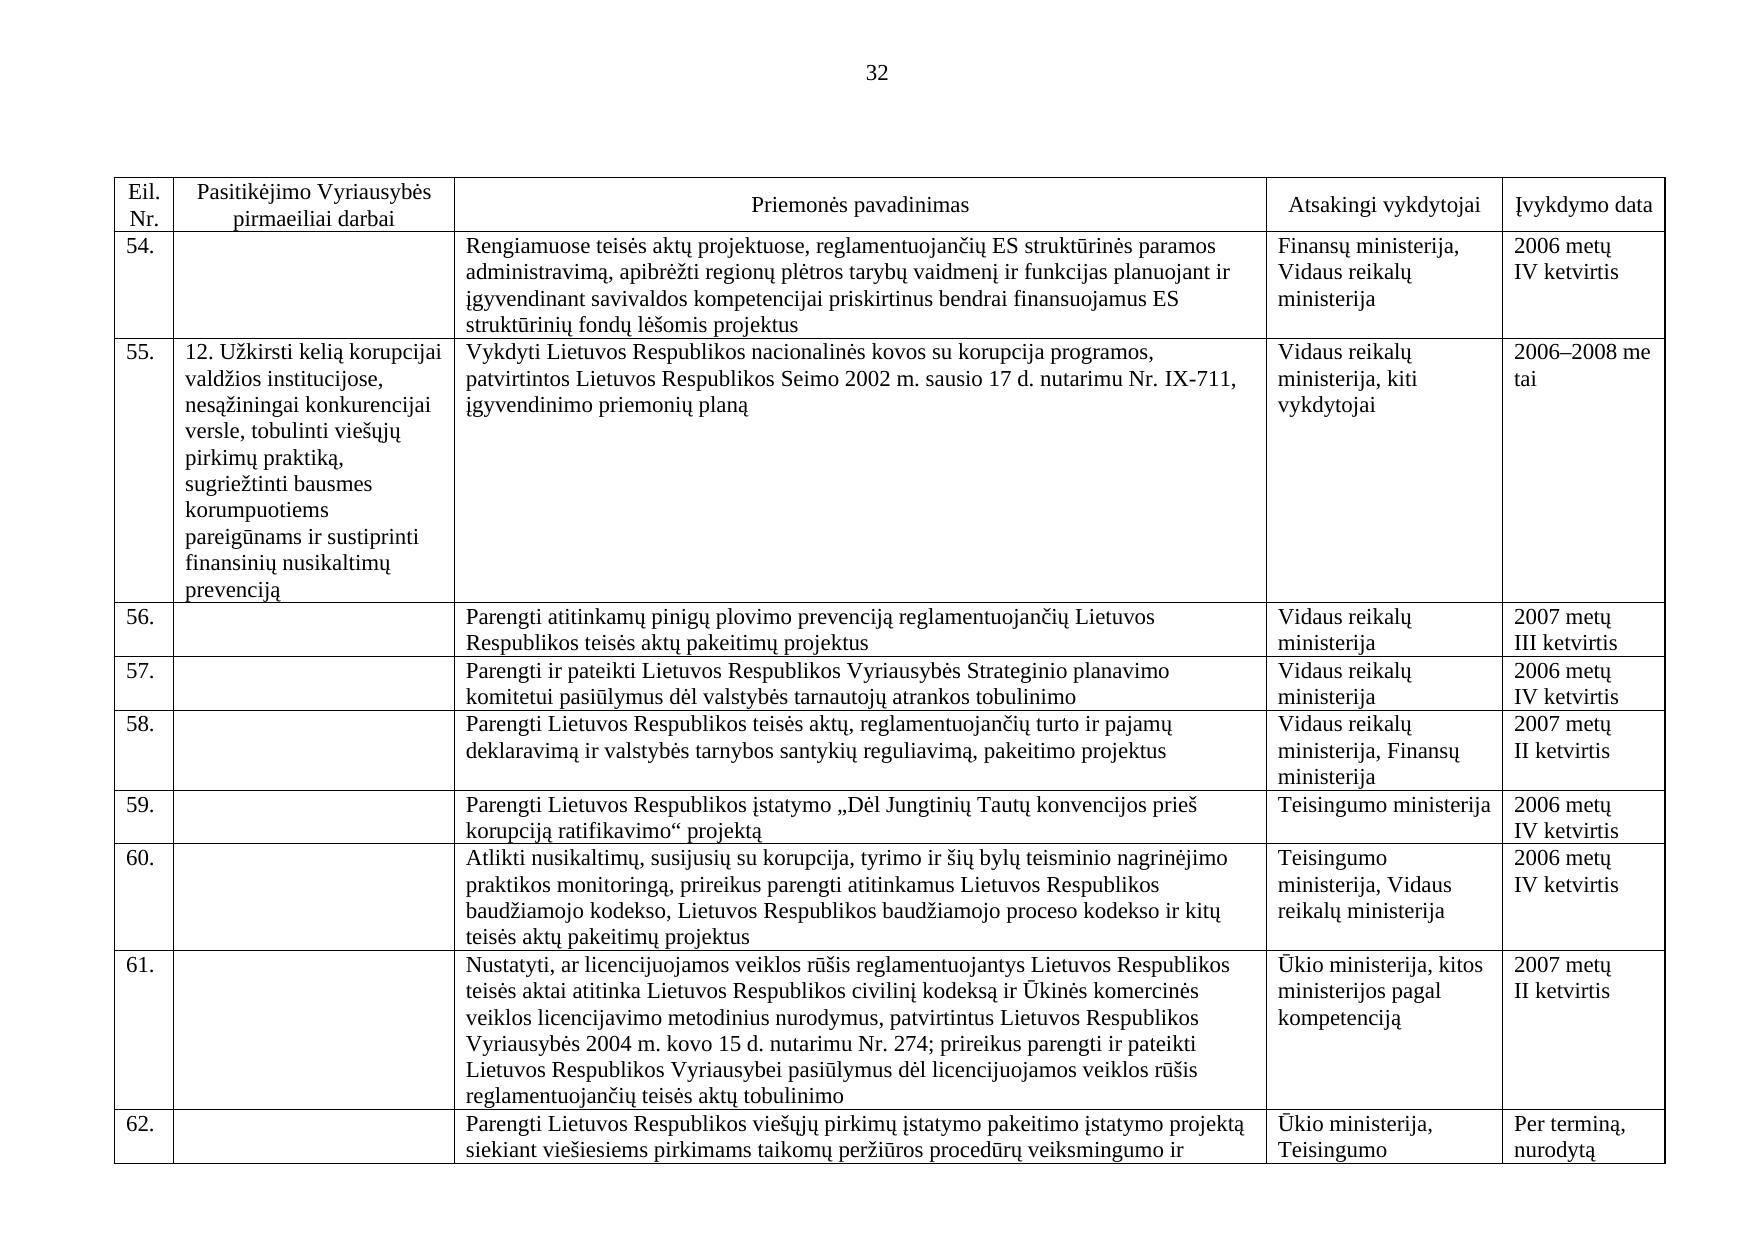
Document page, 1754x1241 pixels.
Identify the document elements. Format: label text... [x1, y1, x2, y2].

table_cell 56. [115, 603, 173, 656]
table_cell 55. [115, 339, 173, 602]
table_cell Vidaus reikalų ministerija, Finansų ministerija [1267, 711, 1502, 789]
table_cell [174, 603, 454, 656]
table_cell Ūkio ministerija, Teisingumo [1267, 1110, 1502, 1163]
table_cell 57. [115, 657, 173, 709]
table_cell 2006 metų IV ketvirtis [1503, 844, 1664, 950]
table_cell Ūkio ministerija, kitos ministerijos pagal kompetenciją [1267, 951, 1502, 1109]
table_cell 60. [115, 844, 173, 950]
table_cell Vidaus reikalų ministerija [1267, 603, 1502, 656]
table_cell Vykdyti Lietuvos Respublikos nacionalinės kovos su korupcija programos, patvirtintos Lietuvos Respublikos Seimo 2002 m. sausio 17 d. nutarimu Nr. IX-711, įgyvendinimo priemonių planą [455, 339, 1266, 602]
table_cell [174, 1110, 454, 1163]
table_cell 54. [115, 232, 173, 337]
table_cell 2007 metų III ketvirtis [1503, 603, 1664, 656]
table_cell [174, 711, 454, 789]
table_cell Parengti Lietuvos Respublikos teisės aktų, reglamentuojančių turto ir pajamų deklaravimą ir valstybės tarnybos santykių reguliavimą, pakeitimo projektus [455, 711, 1266, 789]
table_cell 2006–2008 metai [1503, 339, 1664, 602]
table_cell Parengti atitinkamų pinigų plovimo prevenciją reglamentuojančių Lietuvos Respublikos teisės aktų pakeitimų projektus [455, 603, 1266, 656]
table_cell Parengti ir pateikti Lietuvos Respublikos Vyriausybės Strateginio planavimo komitetui pasiūlymus dėl valstybės tarnautojų atrankos tobulinimo [455, 657, 1266, 709]
table_header Atsakingi vykdytojai [1267, 178, 1502, 231]
table_cell Teisingumo ministerija, Vidaus reikalų ministerija [1267, 844, 1502, 950]
table_header Pasitikėjimo Vyriausybės pirmaeiliai darbai [174, 178, 454, 231]
table_cell 2006 metų IV ketvirtis [1503, 657, 1664, 709]
table_cell 62. [115, 1110, 173, 1163]
table_cell 2006 metų IV ketvirtis [1503, 232, 1664, 337]
table_cell Teisingumo ministerija [1267, 791, 1502, 843]
table_cell [174, 232, 454, 337]
table_cell Finansų ministerija, Vidaus reikalų ministerija [1267, 232, 1502, 337]
table_cell 2006 metų IV ketvirtis [1503, 791, 1664, 843]
table_cell Rengiamuose teisės aktų projektuose, reglamentuojančių ES struktūrinės paramos administravimą, apibrėžti regionų plėtros tarybų vaidmenį ir funkcijas planuojant ir įgyvendinant savivaldos kompetencijai priskirtinus bendrai finansuojamus ES struktūrinių fondų lėšomis projektus [455, 232, 1266, 337]
table_cell [174, 791, 454, 843]
table_cell [174, 844, 454, 950]
table_cell Vidaus reikalų ministerija [1267, 657, 1502, 709]
table_cell 2007 metų II ketvirtis [1503, 711, 1664, 789]
table_cell Vidaus reikalų ministerija, kiti vykdytojai [1267, 339, 1502, 602]
table_header Įvykdymo data [1503, 178, 1664, 231]
table_cell Parengti Lietuvos Respublikos įstatymo „Dėl Jungtinių Tautų konvencijos prieš korupciją ratifikavimo“ projektą [455, 791, 1266, 843]
table_cell [174, 951, 454, 1109]
table_cell 2007 metų II ketvirtis [1503, 951, 1664, 1109]
table_header Priemonės pavadinimas [455, 178, 1266, 231]
table_header Eil. Nr. [115, 178, 173, 231]
table_cell [174, 657, 454, 709]
table_cell Nustatyti, ar licencijuojamos veiklos rūšis reglamentuojantys Lietuvos Respublikos teisės aktai atitinka Lietuvos Respublikos civilinį kodeksą ir Ūkinės komercinės veiklos licencijavimo metodinius nurodymus, patvirtintus Lietuvos Respublikos Vyriausybės 2004 m. kovo 15 d. nutarimu Nr. 274; prireikus parengti ir pateikti Lietuvos Respublikos Vyriausybei pasiūlymus dėl licencijuojamos veiklos rūšis reglamentuojančių teisės aktų tobulinimo [455, 951, 1266, 1109]
table_cell 58. [115, 711, 173, 789]
table_cell Per terminą, nurodytą [1503, 1110, 1664, 1163]
table_cell Parengti Lietuvos Respublikos viešųjų pirkimų įstatymo pakeitimo įstatymo projektą siekiant viešiesiems pirkimams taikomų peržiūros procedūrų veiksmingumo ir [455, 1110, 1266, 1163]
table_cell 12. Užkirsti kelią korupcijai valdžios institucijose, nesąžiningai konkurencijai versle, tobulinti viešųjų pirkimų praktiką, sugriežtinti bausmes korumpuotiems pareigūnams ir sustiprinti finansinių nusikaltimų prevenciją [174, 339, 454, 602]
table_cell Atlikti nusikaltimų, susijusių su korupcija, tyrimo ir šių bylų teisminio nagrinėjimo praktikos monitoringą, prireikus parengti atitinkamus Lietuvos Respublikos baudžiamojo kodekso, Lietuvos Respublikos baudžiamojo proceso kodekso ir kitų teisės aktų pakeitimų projektus [455, 844, 1266, 950]
table_cell 61. [115, 951, 173, 1109]
table_cell 59. [115, 791, 173, 843]
